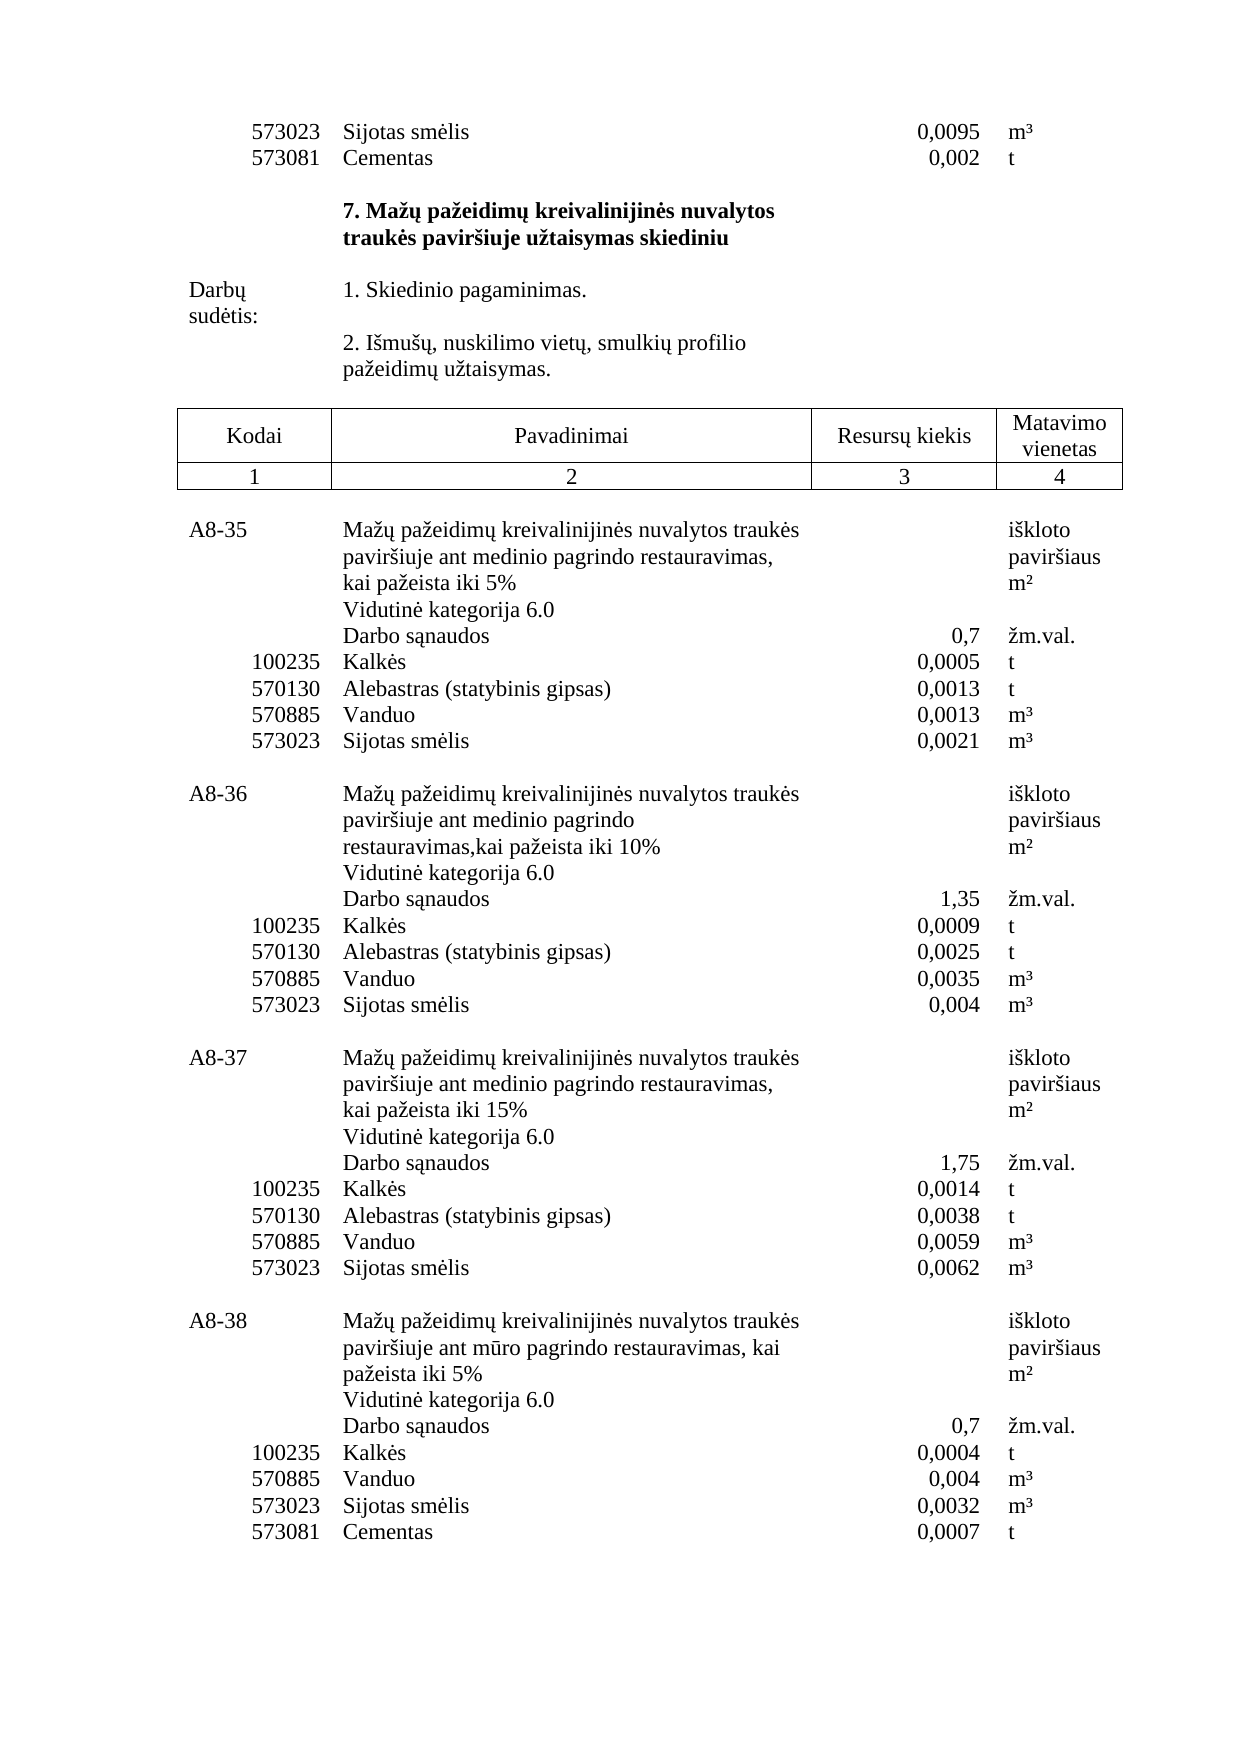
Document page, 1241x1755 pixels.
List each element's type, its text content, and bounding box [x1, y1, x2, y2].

table_cell [177, 1544, 331, 1571]
table_cell Sijotas smėlis [331, 1255, 811, 1281]
table_cell [177, 1149, 331, 1175]
table_cell [177, 1281, 331, 1307]
table_cell 573081 [177, 1518, 331, 1544]
table_cell 0,0032 [811, 1492, 997, 1518]
table_cell Darbo sąnaudos [331, 1413, 811, 1439]
table_cell 0,0013 [811, 701, 997, 727]
table_cell Sijotas smėlis [331, 118, 811, 144]
table_cell [811, 517, 997, 596]
table_cell Kodai [178, 409, 331, 462]
table_cell 0,004 [811, 991, 997, 1017]
table_cell [997, 754, 1122, 780]
table_cell 570130 [177, 938, 331, 964]
table_cell [997, 329, 1122, 382]
table_cell A8-38 [177, 1307, 331, 1386]
table_cell 0,0059 [811, 1228, 997, 1254]
table_cell 573023 [177, 728, 331, 754]
table_cell [811, 276, 997, 329]
table_cell m³ [997, 1492, 1122, 1518]
table_cell Vanduo [331, 1465, 811, 1492]
table_cell iškloto paviršiaus m² [997, 780, 1122, 859]
table_cell [177, 1123, 331, 1149]
table_cell Vanduo [331, 1228, 811, 1254]
table_cell [997, 171, 1122, 197]
table_cell 570885 [177, 1228, 331, 1254]
table_cell [811, 1044, 997, 1123]
table_cell 573081 [177, 145, 331, 171]
table_cell [331, 754, 811, 780]
table_cell m³ [997, 965, 1122, 991]
table_cell iškloto paviršiaus m² [997, 1307, 1122, 1386]
table_cell [177, 1413, 331, 1439]
table_cell 0,0009 [811, 912, 997, 938]
table_cell [331, 171, 811, 197]
table_cell Vanduo [331, 965, 811, 991]
table_cell [177, 250, 331, 276]
table_cell [331, 250, 811, 276]
table_cell Sijotas smėlis [331, 991, 811, 1017]
table_cell [811, 859, 997, 886]
table_cell [811, 1386, 997, 1413]
table_cell [177, 329, 331, 382]
table_cell 573023 [177, 1492, 331, 1518]
table_cell Alebastras (statybinis gipsas) [331, 675, 811, 701]
table_cell [811, 250, 997, 276]
table_cell 0,7 [811, 1413, 997, 1439]
table_cell 573023 [177, 991, 331, 1017]
table_cell [811, 1307, 997, 1386]
table_cell [811, 490, 997, 517]
table_cell [997, 1544, 1122, 1571]
table_cell Sijotas smėlis [331, 1492, 811, 1518]
table_cell 573023 [177, 118, 331, 144]
table_cell [811, 197, 997, 250]
table_cell Pavadinimai [332, 409, 811, 462]
table_cell Resursų kiekis [812, 409, 996, 462]
table_cell A8-35 [177, 517, 331, 596]
table_cell t [997, 1175, 1122, 1202]
table_cell Kalkės [331, 1439, 811, 1465]
table_cell m³ [997, 991, 1122, 1017]
table_cell Vidutinė kategorija 6.0 [331, 859, 811, 886]
table_cell žm.val. [997, 886, 1122, 912]
table_cell Matavimo vienetas [997, 409, 1122, 462]
table_cell 100235 [177, 912, 331, 938]
table_cell Vidutinė kategorija 6.0 [331, 596, 811, 622]
table_cell [177, 1386, 331, 1413]
table_cell [331, 1544, 811, 1571]
table_cell [331, 490, 811, 517]
table_cell t [997, 938, 1122, 964]
table_cell t [997, 1439, 1122, 1465]
table_cell [177, 859, 331, 886]
table_cell [177, 382, 331, 408]
table_cell 570130 [177, 675, 331, 701]
table_cell Darbų sudėtis: [177, 276, 331, 329]
table_cell žm.val. [997, 1149, 1122, 1175]
table_cell [811, 1544, 997, 1571]
table_cell Kalkės [331, 1175, 811, 1202]
table_cell 0,004 [811, 1465, 997, 1492]
table_cell 4 [997, 463, 1122, 489]
table_cell Darbo sąnaudos [331, 1149, 811, 1175]
table_cell Mažų pažeidimų kreivalinijinės nuvalytos traukės paviršiuje ant medinio pagrindo restauravimas, kai pažeista iki 5% [331, 517, 811, 596]
table_cell [177, 596, 331, 622]
table_cell [811, 382, 997, 408]
table_cell [997, 1281, 1122, 1307]
table_cell [811, 754, 997, 780]
table_cell 0,0035 [811, 965, 997, 991]
table_cell 100235 [177, 648, 331, 675]
table_cell [811, 1123, 997, 1149]
table_cell 0,0021 [811, 728, 997, 754]
table_cell Mažų pažeidimų kreivalinijinės nuvalytos traukės paviršiuje ant medinio pagrindo restauravimas,kai pažeista iki 10% [331, 780, 811, 859]
table_cell 0,0095 [811, 118, 997, 144]
table_cell Alebastras (statybinis gipsas) [331, 938, 811, 964]
table_cell Darbo sąnaudos [331, 886, 811, 912]
table_cell [811, 780, 997, 859]
table_cell m³ [997, 1228, 1122, 1254]
table_cell [997, 1386, 1122, 1413]
table_cell 570885 [177, 965, 331, 991]
table_cell t [997, 1518, 1122, 1544]
table_cell 0,0005 [811, 648, 997, 675]
table_cell iškloto paviršiaus m² [997, 1044, 1122, 1123]
table_cell A8-37 [177, 1044, 331, 1123]
table_cell 0,0038 [811, 1202, 997, 1228]
table_cell m³ [997, 1465, 1122, 1492]
table_cell Kalkės [331, 648, 811, 675]
table_cell 7. Mažų pažeidimų kreivalinijinės nuvalytos traukės paviršiuje užtaisymas skiediniu [331, 197, 811, 250]
table_cell [177, 754, 331, 780]
table_cell Cementas [331, 1518, 811, 1544]
table_cell [177, 622, 331, 648]
table_cell [997, 596, 1122, 622]
table_cell Mažų pažeidimų kreivalinijinės nuvalytos traukės paviršiuje ant medinio pagrindo restauravimas, kai pažeista iki 15% [331, 1044, 811, 1123]
table_cell 0,0013 [811, 675, 997, 701]
table_cell t [997, 145, 1122, 171]
table_cell m³ [997, 728, 1122, 754]
table_cell [997, 859, 1122, 886]
table_cell 0,7 [811, 622, 997, 648]
table_cell 0,0025 [811, 938, 997, 964]
table_cell 570885 [177, 1465, 331, 1492]
table_cell 1,75 [811, 1149, 997, 1175]
table_cell žm.val. [997, 622, 1122, 648]
table_cell žm.val. [997, 1413, 1122, 1439]
table_cell 1,35 [811, 886, 997, 912]
table_cell 0,0007 [811, 1518, 997, 1544]
table_cell Vidutinė kategorija 6.0 [331, 1123, 811, 1149]
table_cell t [997, 912, 1122, 938]
table_cell [811, 171, 997, 197]
table_cell [811, 1281, 997, 1307]
table_cell [177, 490, 331, 517]
table_cell 2 [332, 463, 811, 489]
table_cell [997, 276, 1122, 329]
table_cell [177, 197, 331, 250]
table_cell m³ [997, 118, 1122, 144]
table_cell 100235 [177, 1439, 331, 1465]
table_cell [997, 1123, 1122, 1149]
table_cell [177, 171, 331, 197]
table_cell 1 [178, 463, 331, 489]
table_cell A8-36 [177, 780, 331, 859]
table_cell 100235 [177, 1175, 331, 1202]
table_cell 573023 [177, 1255, 331, 1281]
table_cell Vanduo [331, 701, 811, 727]
table_cell iškloto paviršiaus m² [997, 517, 1122, 596]
table_cell [331, 1017, 811, 1044]
table_cell Mažų pažeidimų kreivalinijinės nuvalytos traukės paviršiuje ant mūro pagrindo restauravimas, kai pažeista iki 5% [331, 1307, 811, 1386]
table_cell 570130 [177, 1202, 331, 1228]
table_cell [811, 329, 997, 382]
table_cell t [997, 675, 1122, 701]
table_cell Cementas [331, 145, 811, 171]
table_cell [177, 886, 331, 912]
table_cell [997, 1017, 1122, 1044]
table_cell t [997, 648, 1122, 675]
table_cell 3 [812, 463, 996, 489]
table_cell 0,0062 [811, 1255, 997, 1281]
table_cell [331, 1281, 811, 1307]
table_cell t [997, 1202, 1122, 1228]
table_cell [331, 382, 811, 408]
table_cell [811, 1017, 997, 1044]
table_cell 0,0004 [811, 1439, 997, 1465]
table_cell [997, 250, 1122, 276]
table_cell [997, 490, 1122, 517]
table_cell m³ [997, 701, 1122, 727]
table_cell [177, 1017, 331, 1044]
table_cell Alebastras (statybinis gipsas) [331, 1202, 811, 1228]
table_cell 2. Išmušų, nuskilimo vietų, smulkių profilio pažeidimų užtaisymas. [331, 329, 811, 382]
table_cell [997, 197, 1122, 250]
table_cell m³ [997, 1255, 1122, 1281]
table_cell [811, 596, 997, 622]
table_cell Kalkės [331, 912, 811, 938]
table_cell 0,0014 [811, 1175, 997, 1202]
table_cell Vidutinė kategorija 6.0 [331, 1386, 811, 1413]
table_cell 1. Skiedinio pagaminimas. [331, 276, 811, 329]
table_cell Sijotas smėlis [331, 728, 811, 754]
table_cell Darbo sąnaudos [331, 622, 811, 648]
table_cell 570885 [177, 701, 331, 727]
table_cell 0,002 [811, 145, 997, 171]
table_cell [997, 382, 1122, 408]
